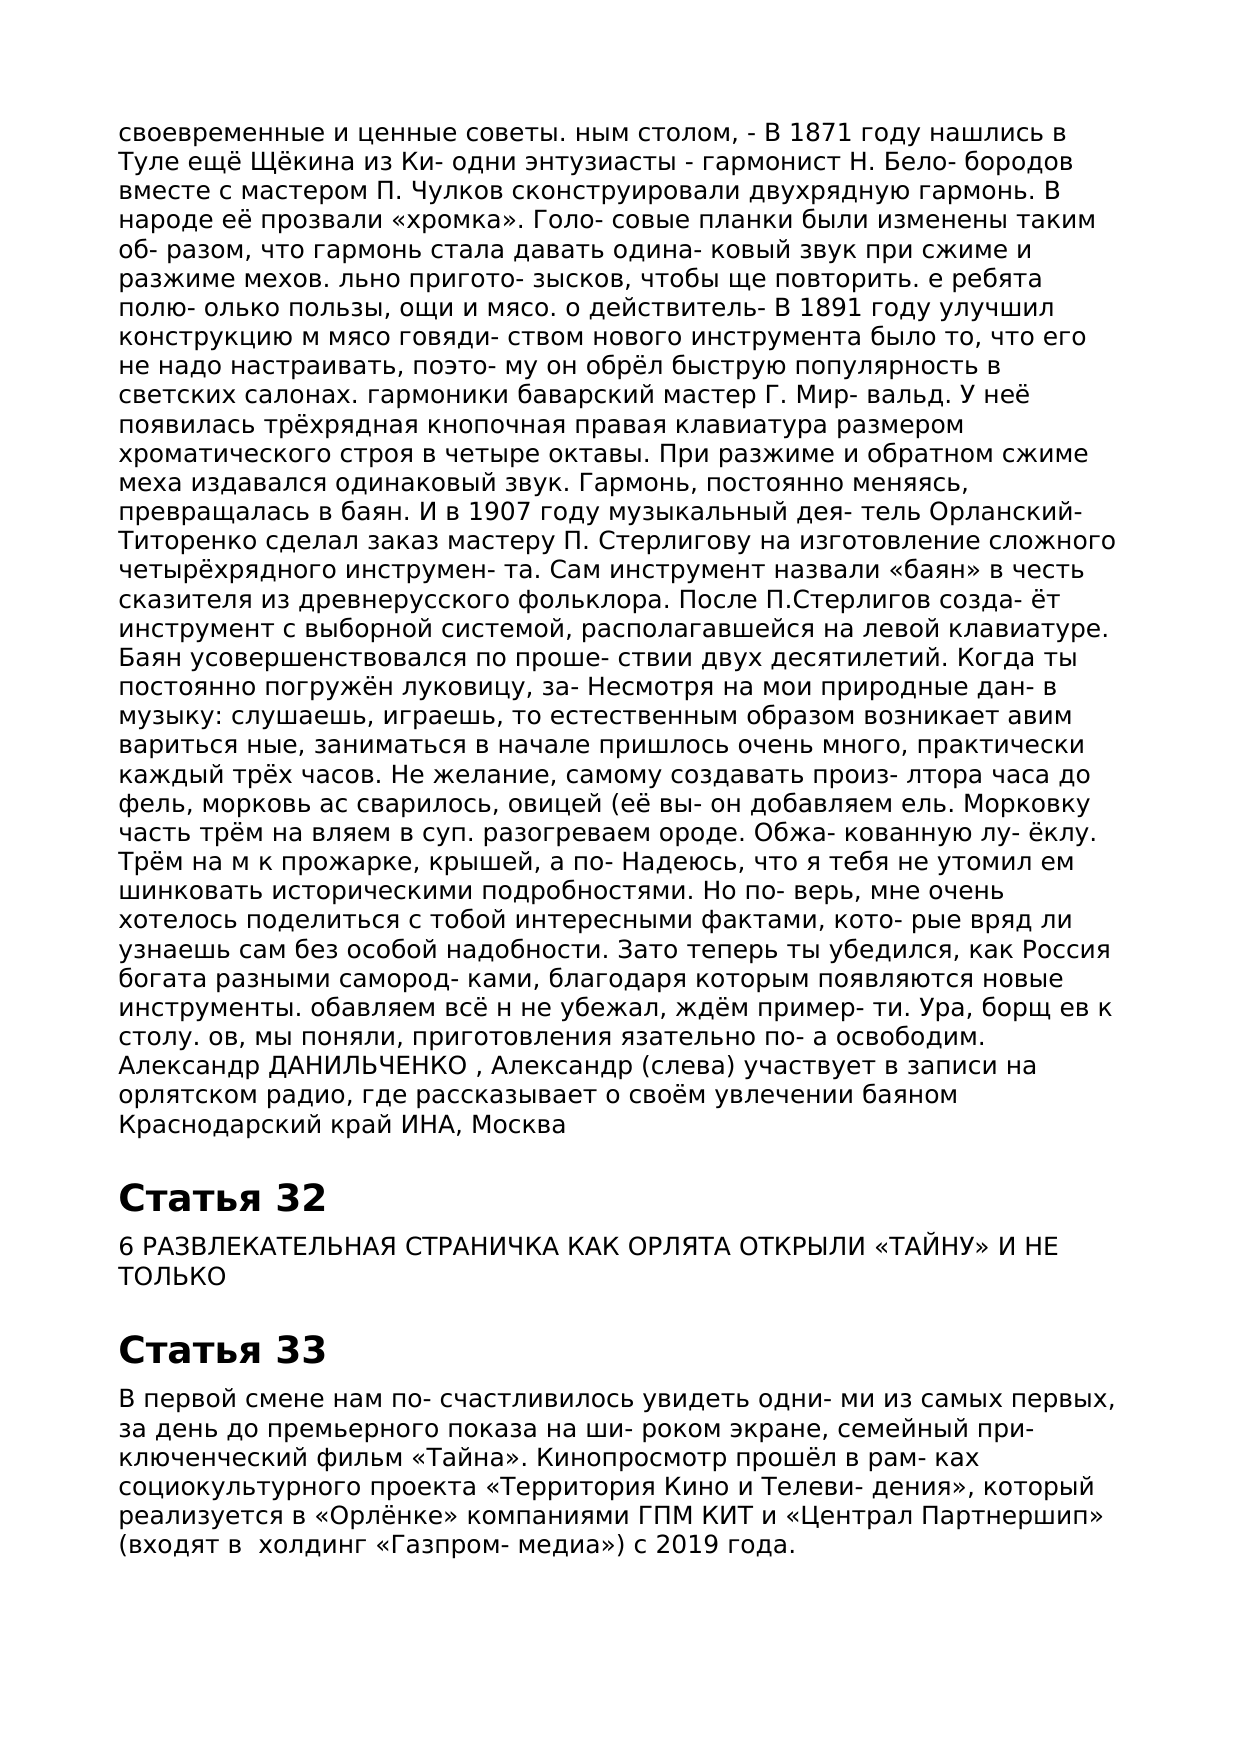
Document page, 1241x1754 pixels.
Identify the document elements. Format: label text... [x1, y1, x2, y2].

text В первой смене нам по- счастливилось увидеть одни- ми из самых первых, за день до премьерного показа на ши- роком экране, семейный при- ключенческий фильм «Тайна». Кинопросмотр прошёл в рам- ках социокультурного проекта «Территория Кино и Телеви- дения», который реализуется в «Орлёнке» компаниями ГПМ КИТ и «Централ Партнершип» (входят в холдинг «Газпром- медиа») с 2019 года. [118, 1384, 1122, 1559]
text своевременные и ценные советы. ным столом, - В 1871 году нашлись в Туле ещё Щёкина из Ки- одни энтузиасты - гармонист Н. Бело- бородов вместе с мастером П. Чулков сконструировали двухрядную гармонь. В народе её прозвали «хромка». Голо- совые планки были изменены таким об- разом, что гармонь стала давать одина- ковый звук при сжиме и разжиме мехов. льно пригото- зысков, чтобы ще повторить. е ребята полю- олько пользы, ощи и мясо. о действитель- В 1891 году улучшил конструкцию м мясо говяди- ством нового инструмента было то, что его не надо настраивать, поэто- му он обрёл быструю популярность в светских салонах. гармоники баварский мастер Г. Мир- вальд. У неё появилась трёхрядная кнопочная правая клавиатура размером хроматического строя в четыре октавы. При разжиме и обратном сжиме меха издавался одинаковый звук. Гармонь, постоянно меняясь, превращалась в баян. И в 1907 году музыкальный дея- тель Орланский-Титоренко сделал заказ мастеру П. Стерлигову на изготовление сложного четырёхрядного инструмен- та. Сам инструмент назвали «баян» в честь сказителя из древнерусского фольклора. После П.Стерлигов созда- ёт инструмент с выборной системой, располагавшейся на левой клавиатуре. Баян усовершенствовался по проше- ствии двух десятилетий. Когда ты постоянно погружён луковицу, за- Несмотря на мои природные дан- в музыку: слушаешь, играешь, то естественным образом возникает авим вариться ные, заниматься в начале пришлось очень много, практически каждый трёх часов. Не желание, самому создавать произ- лтора часа до фель, морковь ас сварилось, овицей (её вы- он добавляем ель. Морковку часть трём на вляем в суп. разогреваем ороде. Обжа- кованную лу- ёклу. Трём на м к прожарке, крышей, а по- Надеюсь, что я тебя не утомил ем шинковать историческими подробностями. Но по- верь, мне очень хотелось поделиться с тобой интересными фактами, кото- рые вряд ли узнаешь сам без особой надобности. Зато теперь ты убедился, как Россия богата разными самород- ками, благодаря которым появляются новые инструменты. обавляем всё н не убежал, ждём пример- ти. Ура, борщ ев к столу. ов, мы поняли, приготовления язательно по- а освободим. Александр ДАНИЛЬЧЕНКО , Александр (слева) участвует в записи на орлятском радио, где рассказывает о своём увлечении баяном Краснодарский край ИНА, Москва [118, 118, 1122, 1139]
subtitle Статья 33 [118, 1328, 1122, 1372]
subtitle Статья 32 [118, 1176, 1122, 1220]
text 6 РАЗВЛЕКАТЕЛЬНАЯ СТРАНИЧКА КАК ОРЛЯТА ОТКРЫЛИ «ТАЙНУ» И НЕ ТОЛЬКО [118, 1233, 1122, 1291]
